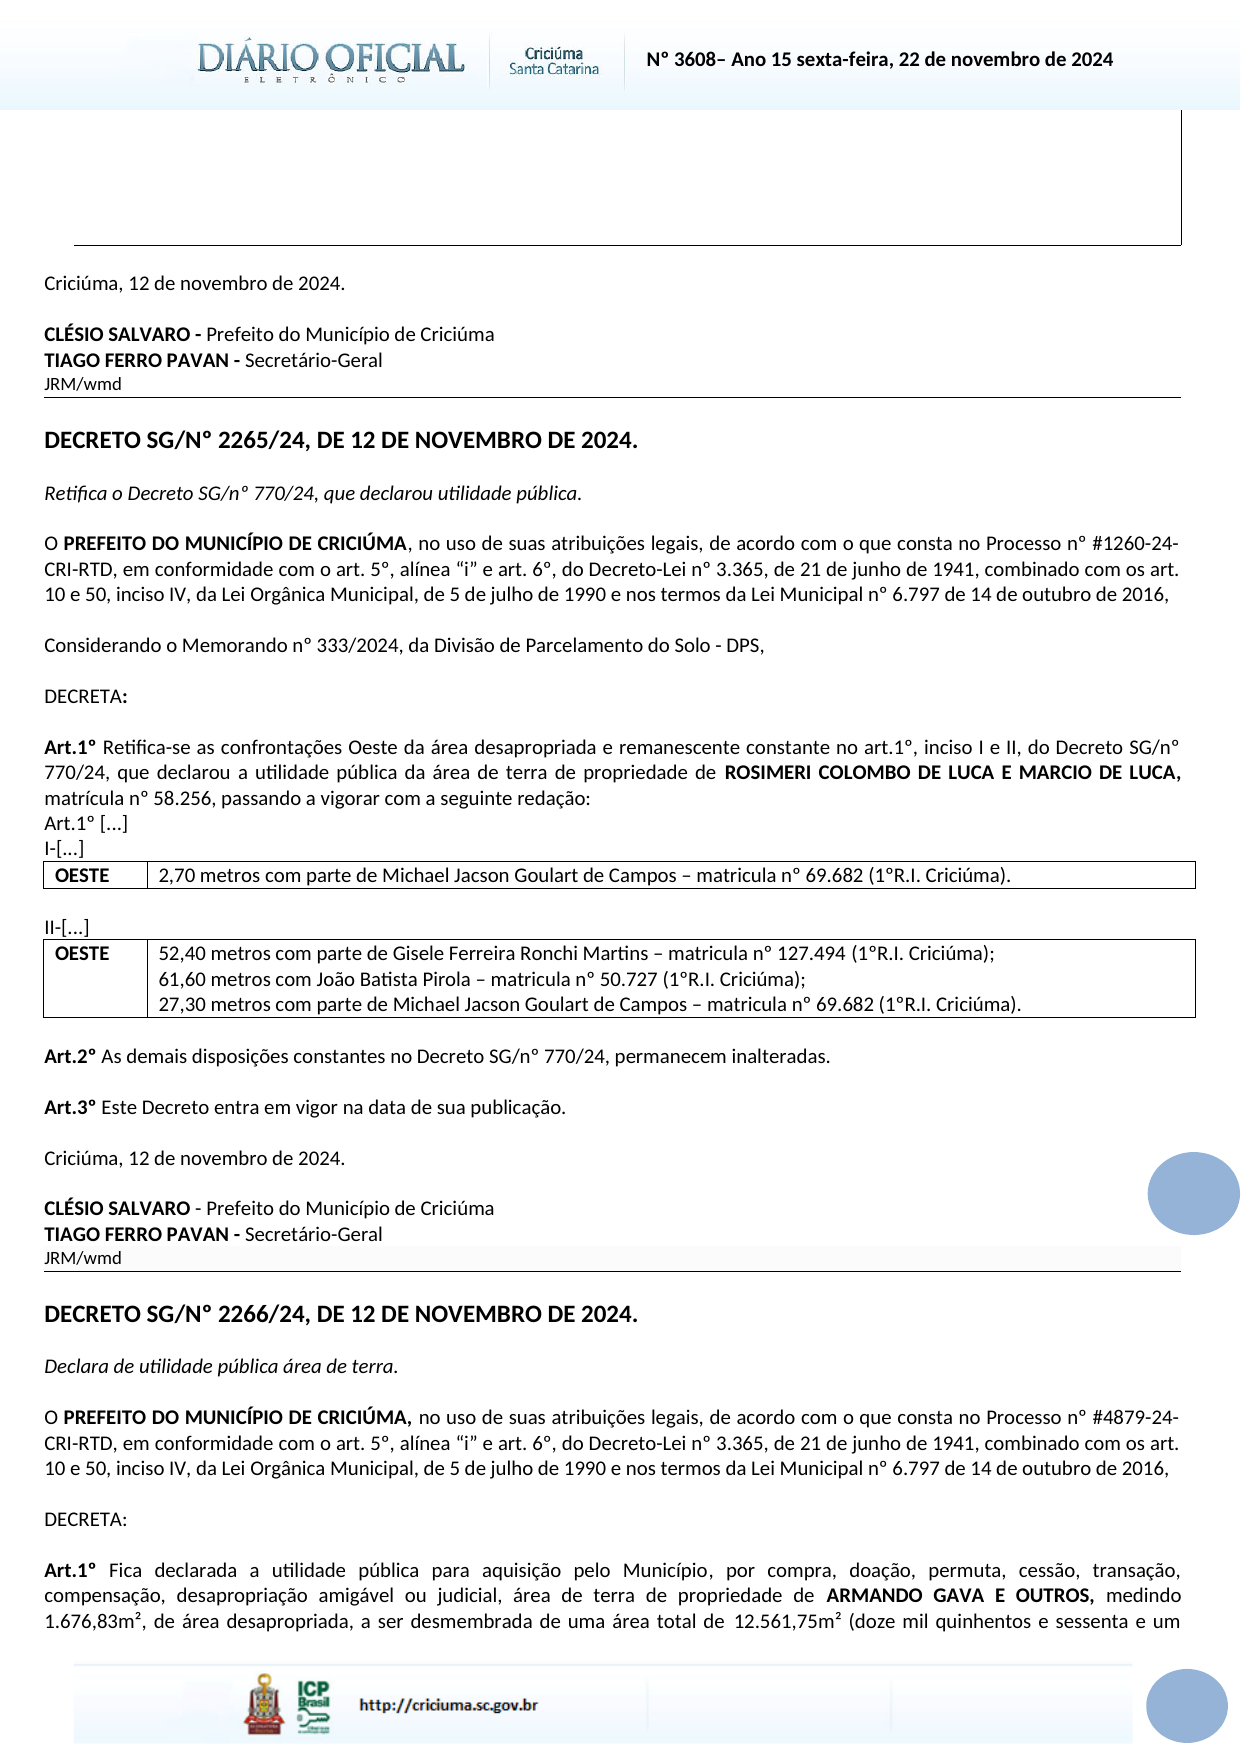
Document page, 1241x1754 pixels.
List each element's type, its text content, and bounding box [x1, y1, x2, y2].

text JRM/wmd [44, 372, 1181, 397]
text O PREFEITO DO MUNICÍPIO DE CRICIÚMA, no uso de suas atribuições legais, de acordo com o que consta no Processo nº #1260-24-CRI-RTD, em conformidade com o art. 5º, alínea “i” e art. 6º, do Decreto-Lei nº 3.365, de 21 de junho de 1941, combinado com os art. 10 e 50, inciso IV, da Lei Orgânica Municipal, de 5 de julho de 1990 e nos termos da Lei Municipal nº 6.797 de 14 de outubro de 2016, [44, 531, 1181, 607]
text DECRETO SG/Nº 2266/24, DE 12 DE NOVEMBRO DE 2024. [44, 1298, 1181, 1328]
text Art.1º [...] [44, 810, 1181, 836]
table_header OESTE [44, 862, 147, 887]
text Art.1º Fica declarada a utilidade pública para aquisição pelo Município, por compra, doação, permuta, cessão, transação, compensação, desapropriação amigável ou judicial, área de terra de propriedade de ARMANDO GAVA E OUTROS, medindo 1.676,83m², de área desapropriada, a ser desmembrada de uma área total de 12.561,75m² (doze mil quinhentos e sessenta e um [44, 1557, 1181, 1633]
text DECRETA: [44, 683, 1181, 708]
text CLÉSIO SALVARO - Prefeito do Município de Criciúma [44, 321, 1181, 347]
table_header OESTE [44, 940, 147, 1017]
text Declara de utilidade pública área de terra. [44, 1354, 1181, 1379]
table_header 52,40 metros com parte de Gisele Ferreira Ronchi Martins – matricula nº 127.494 (1ºR.I. Criciúma); 61,60 metros com João Batista Pirola – matricula nº 50.727 (1ºR.I. Criciúma); 27,30 metros com parte de Michael Jacson Goulart de Campos – matricula nº 69.682 (1ºR.I. Criciúma). [148, 940, 1195, 1017]
text Criciúma, 12 de novembro de 2024. [44, 271, 1181, 296]
table_header 2,70 metros com parte de Michael Jacson Goulart de Campos – matricula nº 69.682 (1ºR.I. Criciúma). [148, 862, 1195, 887]
text Art.2º As demais disposições constantes no Decreto SG/nº 770/24, permanecem inalteradas. [44, 1043, 1181, 1068]
text O PREFEITO DO MUNICÍPIO DE CRICIÚMA, no uso de suas atribuições legais, de acordo com o que consta no Processo nº #4879-24-CRI-RTD, em conformidade com o art. 5º, alínea “i” e art. 6º, do Decreto-Lei nº 3.365, de 21 de junho de 1941, combinado com os art. 10 e 50, inciso IV, da Lei Orgânica Municipal, de 5 de julho de 1990 e nos termos da Lei Municipal nº 6.797 de 14 de outubro de 2016, [44, 1404, 1181, 1481]
text I-[...] [44, 836, 1181, 861]
text TIAGO FERRO PAVAN - Secretário-Geral [44, 347, 1181, 372]
text Art.3º Este Decreto entra em vigor na data de sua publicação. [44, 1094, 1181, 1119]
text Considerando o Memorando nº 333/2024, da Divisão de Parcelamento do Solo - DPS, [44, 632, 1181, 658]
text TIAGO FERRO PAVAN - Secretário-Geral [44, 1221, 1181, 1246]
text DECRETA: [44, 1506, 1181, 1532]
text Criciúma, 12 de novembro de 2024. [44, 1145, 1181, 1170]
text DECRETO SG/Nº 2265/24, DE 12 DE NOVEMBRO DE 2024. [44, 424, 1181, 454]
text JRM/wmd [44, 1246, 1181, 1271]
text CLÉSIO SALVARO - Prefeito do Município de Criciúma [44, 1196, 1158, 1221]
text Art.1º Retifica-se as confrontações Oeste da área desapropriada e remanescente constante no art.1º, inciso I e II, do Decreto SG/nº 770/24, que declarou a utilidade pública da área de terra de propriedade de ROSIMERI COLOMBO DE LUCA E MARCIO DE LUCA, matrícula nº 58.256, passando a vigorar com a seguinte redação: [44, 734, 1181, 810]
text II-[...] [44, 914, 1181, 939]
text Retifica o Decreto SG/nº 770/24, que declarou utilidade pública. [44, 480, 1181, 505]
